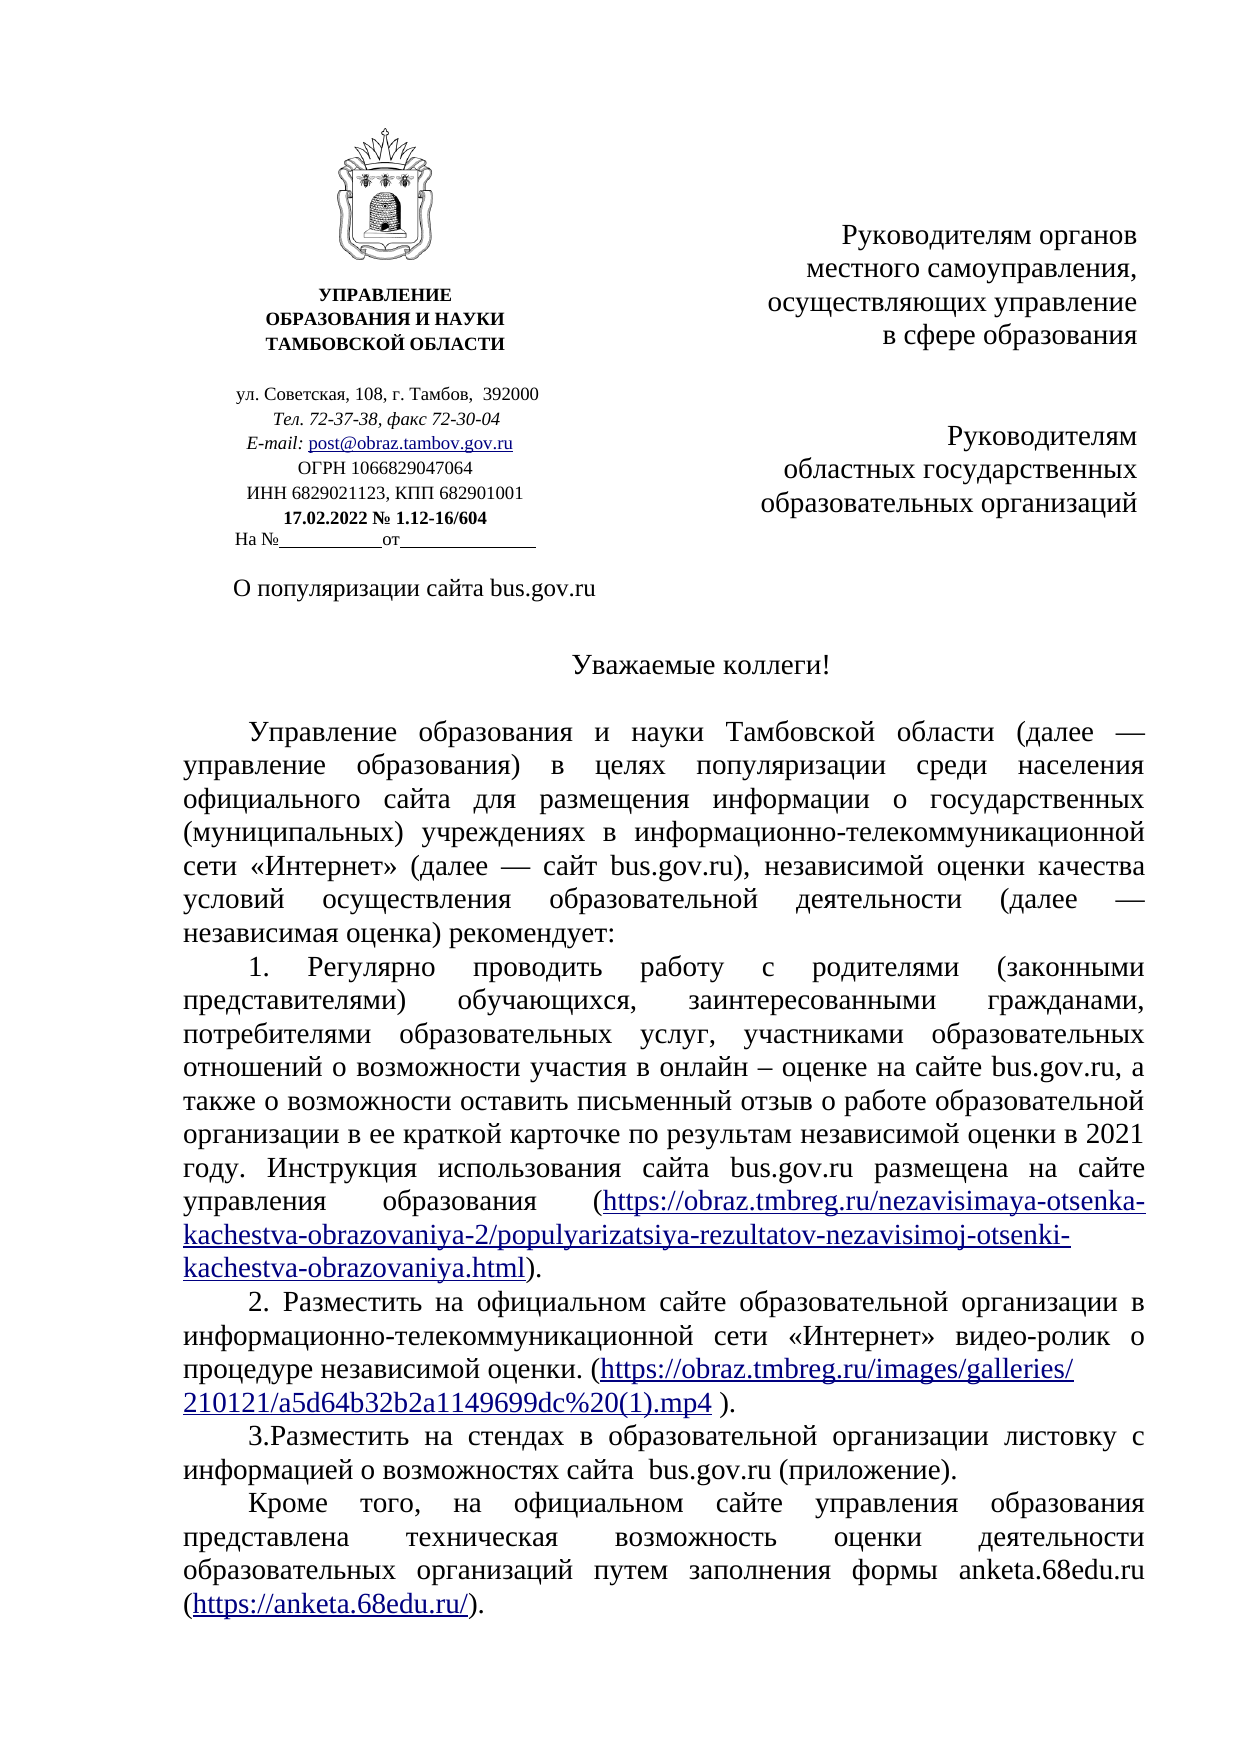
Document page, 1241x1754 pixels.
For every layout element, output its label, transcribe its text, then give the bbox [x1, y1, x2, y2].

table_header Руководителям органов местного самоуправления, осуществляющих управление в сфере образования Руководителям областных государственных образовательных организаций [577, 128, 1149, 577]
text 1. Регулярно проводить работу с родителями (законными представителями) обучающихся, заинтересованными гражданами, потребителями образовательных услуг, участниками образовательных отношений о возможности участия в онлайн – оценке на сайте bus.gov.ru, а также о возможности оставить письменный отзыв о работе образовательной организации в ее краткой карточке по результам независимой оценки в 2021 году. Инструкция использования сайта bus.gov.ru размещена на сайте управления образования (https://obraz.tmbreg.ru/nezavisimaya-otsenka-kachestva-obrazovaniya-2/populyarizatsiya-rezultatov-nezavisimoj-otsenki-kachestva-obrazovaniya.html). [183, 949, 1145, 1284]
text 2. Разместить на официальном сайте образовательной организации в информационно-телекоммуникационной сети «Интернет» видео-ролик о процедуре независимой оценки. (https://obraz.tmbreg.ru/images/galleries/210121/a5d64b32b2a1149699dc%20(1).mp4 ). [183, 1284, 1145, 1418]
text Кроме того, на официальном сайте управления образования представлена техническая возможность оценки деятельности образовательных организаций путем заполнения формы anketa.68edu.ru (https://anketa.68edu.ru/). [183, 1485, 1145, 1619]
text Управление образования и науки Тамбовской области (далее — управление образования) в целях популяризации среди населения официального сайта для размещения информации о государственных (муниципальных) учреждениях в информационно-телекоммуникационной сети «Интернет» (далее — сайт bus.gov.ru), независимой оценки качества условий осуществления образовательной деятельности (далее — независимая оценка) рекомендует: [183, 714, 1145, 949]
text 3.Разместить на стендах в образовательной организации листовку с информацией о возможностях сайта bus.gov.ru (приложение). [183, 1418, 1145, 1485]
text Уважаемые коллеги! [183, 647, 1145, 680]
text О популяризации сайта bus.gov.ru [183, 577, 1145, 601]
table_header УПРАВЛЕНИЕ ОБРАЗОВАНИЯ И НАУКИ ТАМБОВСКОЙ ОБЛАСТИ ул. Советская, 108, г. Тамбов, 392000 Тел. 72-37-38, факс 72-30-04 E-mail: post@obraz.tambov.gov.ru ОГРН 1066829047064 ИНН 6829021123, КПП 682901001 17.02.2022 № 1.12-16/604 На № от [193, 128, 577, 577]
